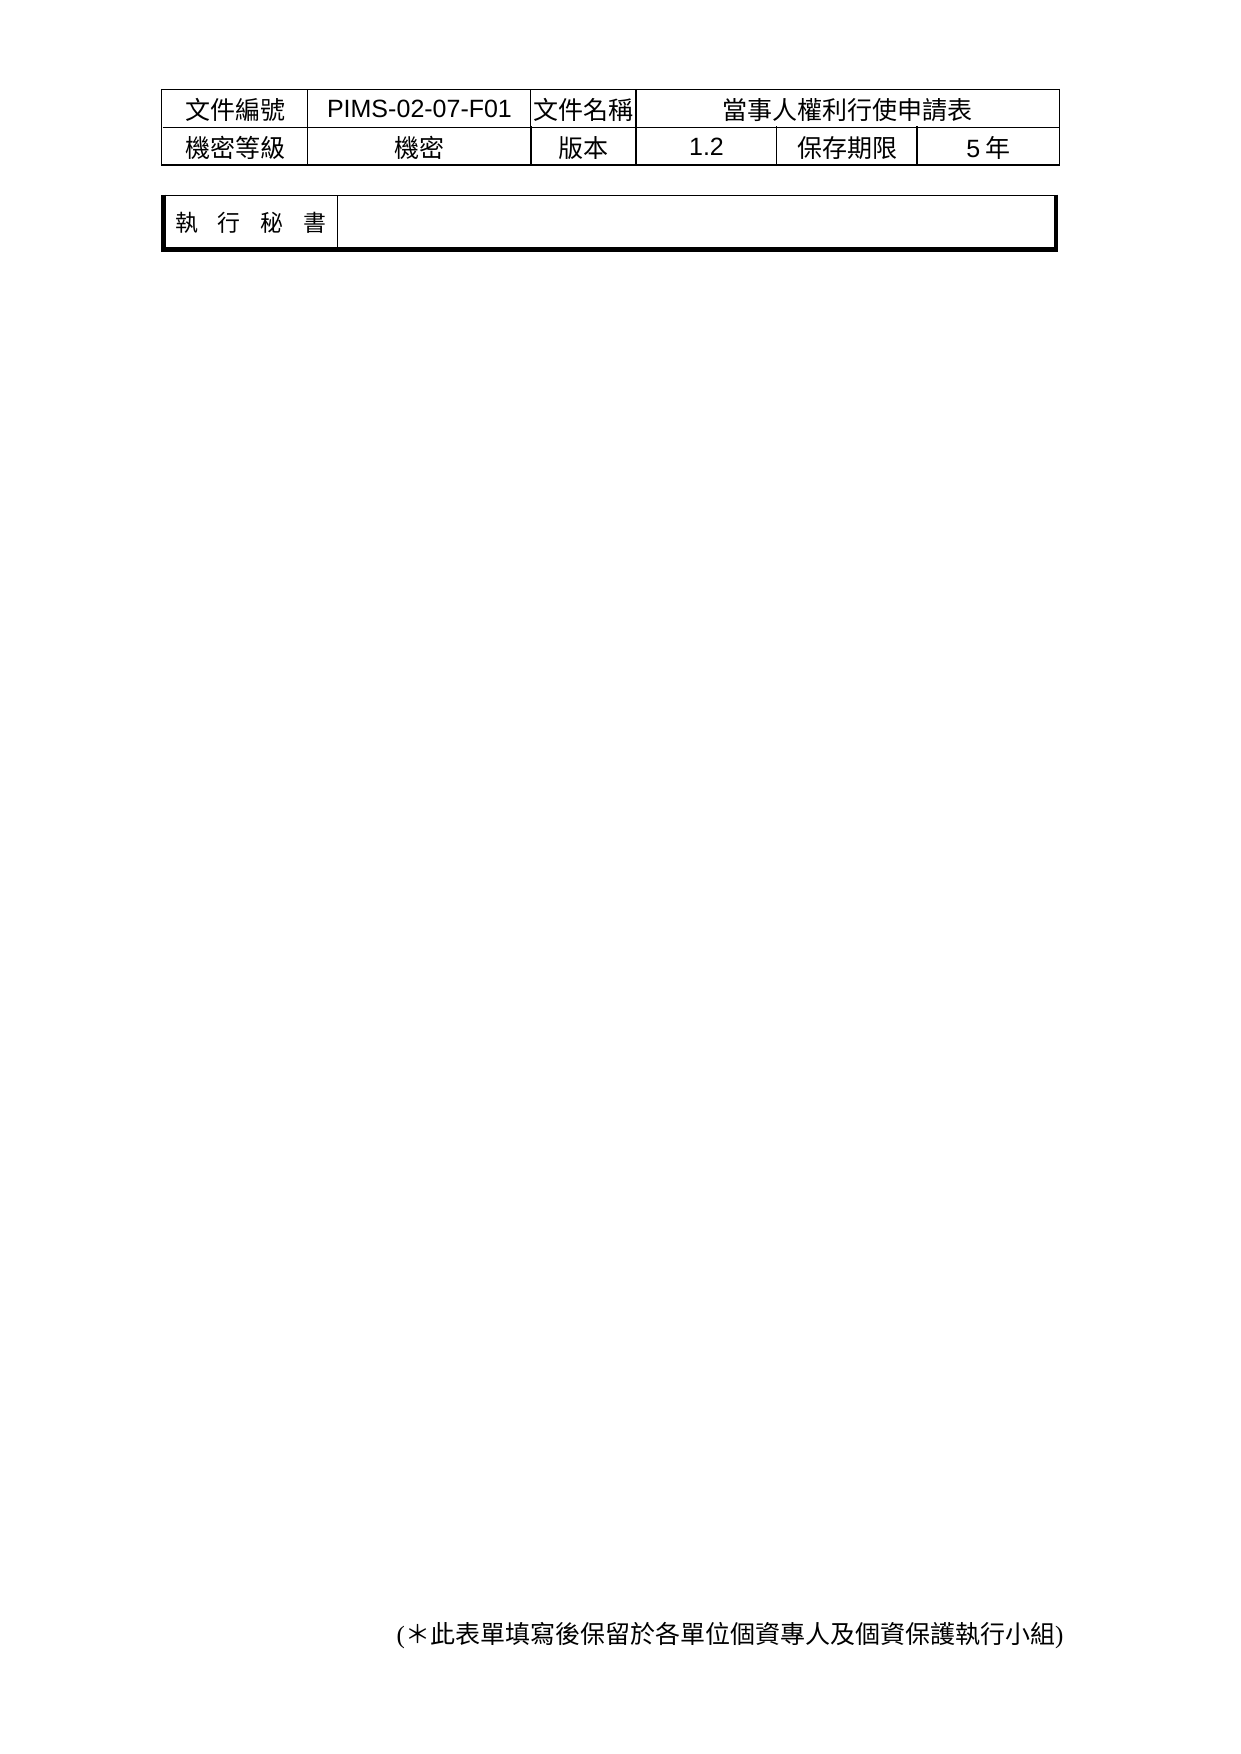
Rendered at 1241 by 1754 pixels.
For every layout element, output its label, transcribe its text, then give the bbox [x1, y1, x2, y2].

table_cell 執行秘書 [166, 196, 337, 247]
table_cell [338, 196, 1054, 247]
